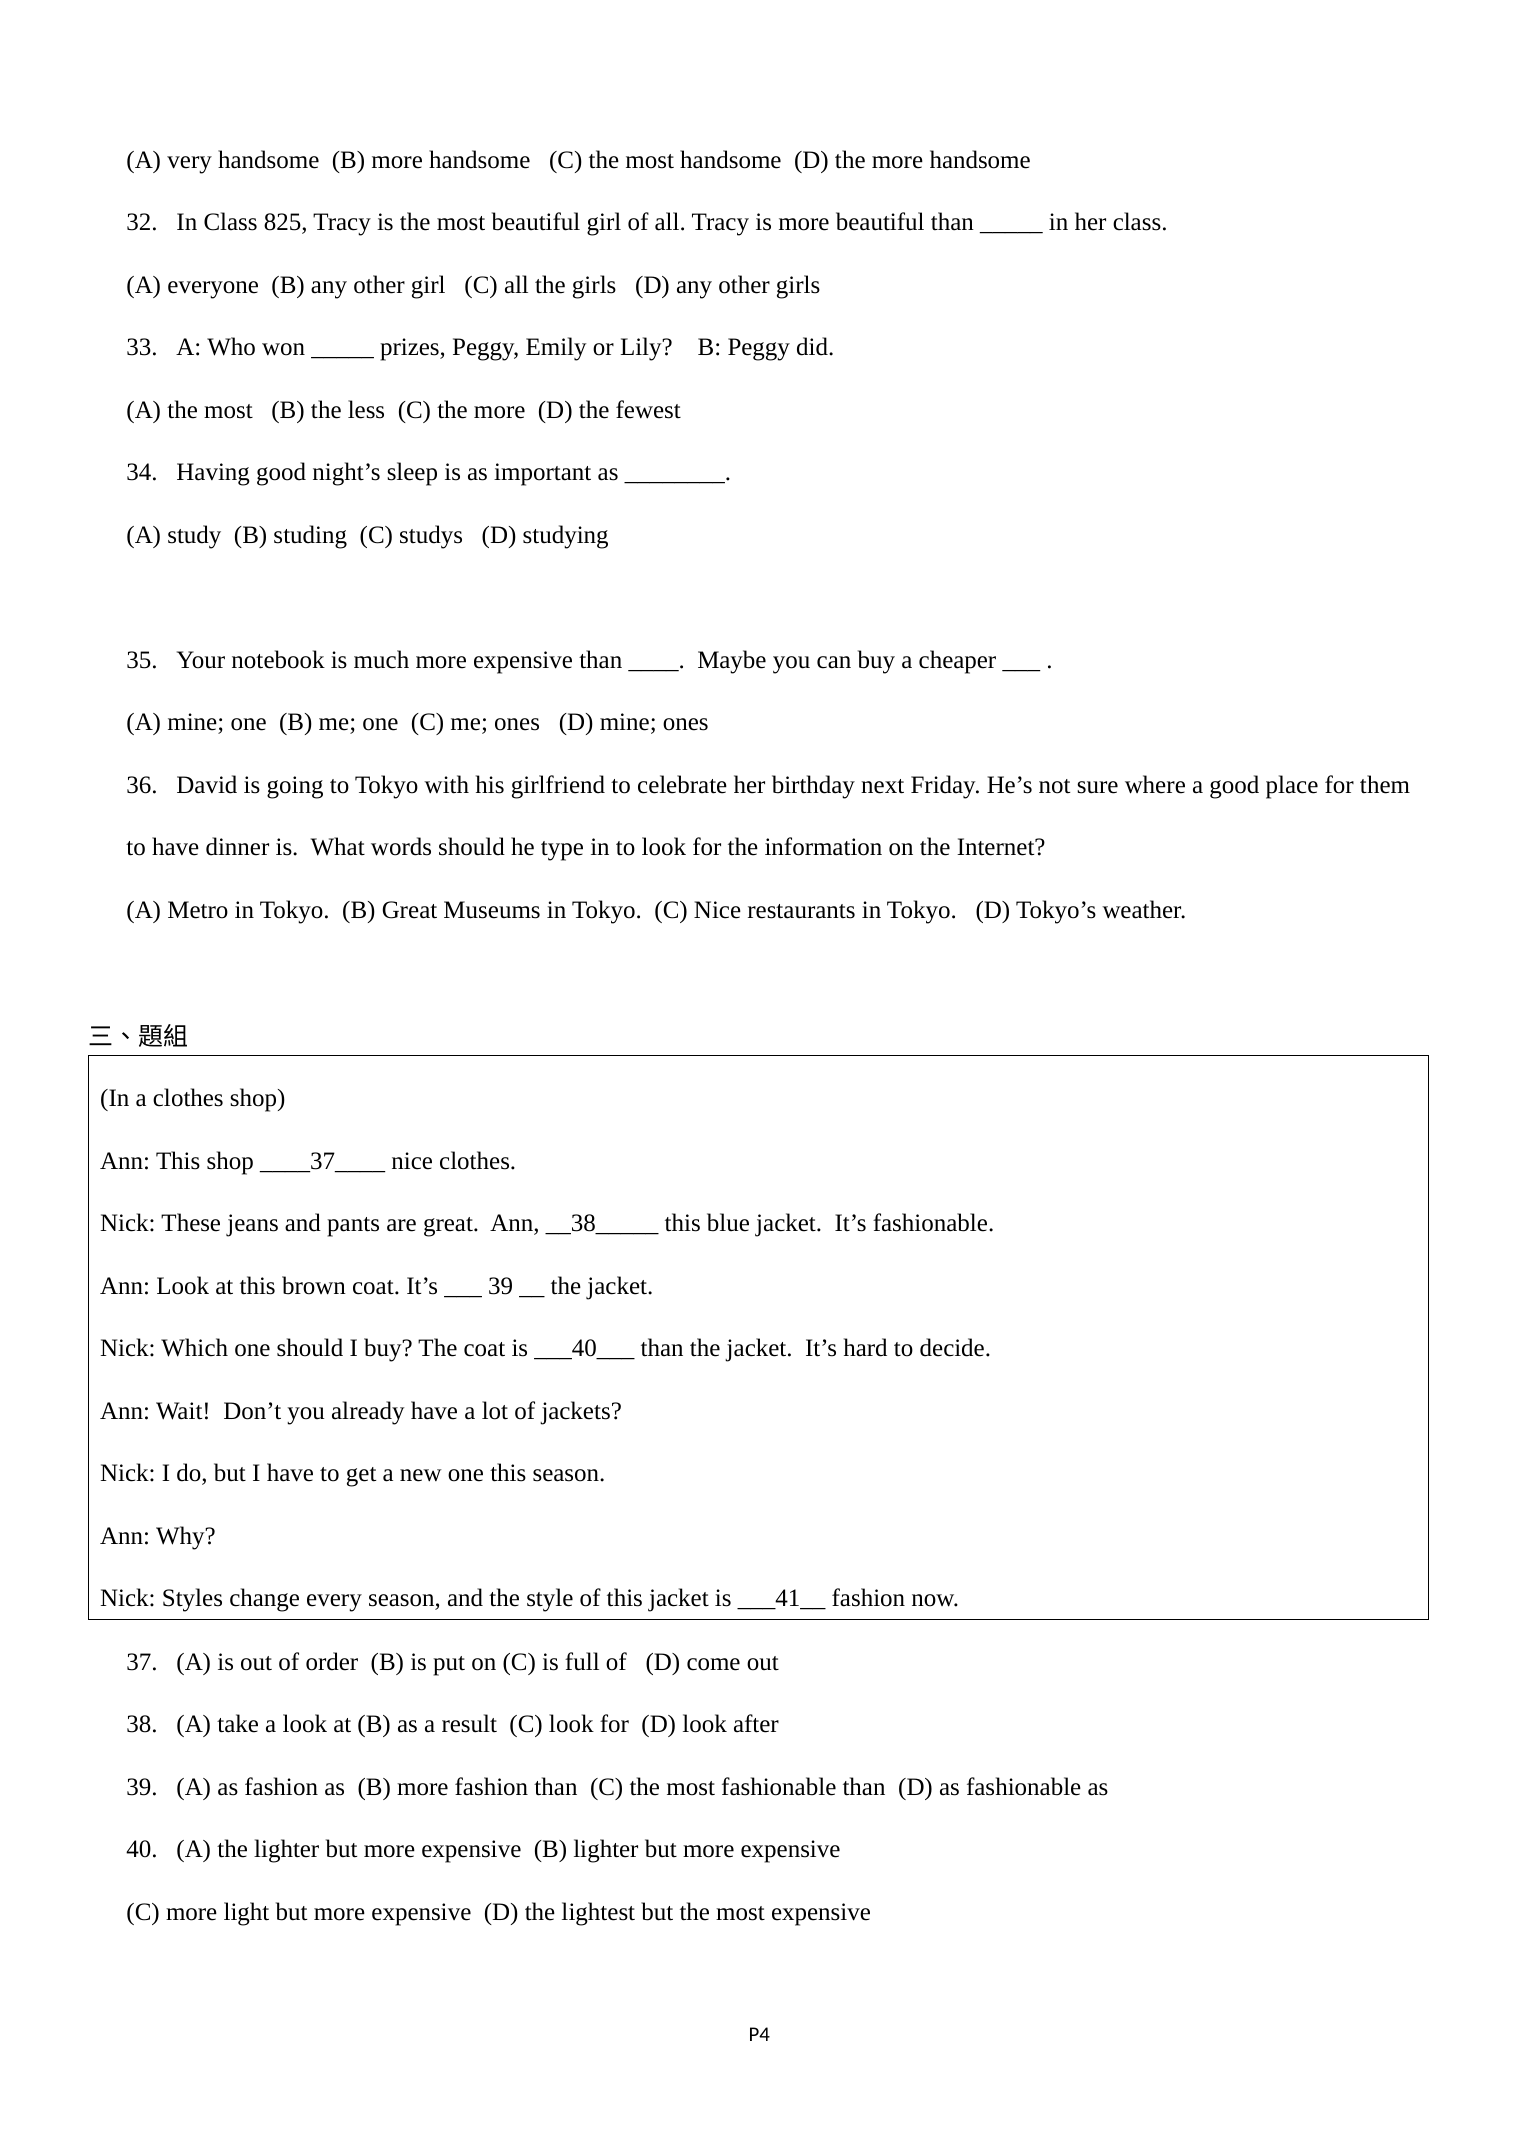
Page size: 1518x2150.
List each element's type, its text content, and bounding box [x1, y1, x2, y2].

table_header (In a clothes shop) Ann: This shop ____37____ nice clothes. Nick: These jeans and pants are great. Ann, __38_____ this blue jacket. It’s fashionable. Ann: Look at this brown coat. It’s ___ 39 __ the jacket. Nick: Which one should I buy? The coat is ___40___ than the jacket. It’s hard to decide. Ann: Wait! Don’t you already have a lot of jackets? Nick: I do, but I have to get a new one this season. Ann: Why? Nick: Styles change every season, and the style of this jacket is ___41__ fashion now. [89, 1056, 1428, 1618]
text 三、題組 [89, 992, 1429, 1055]
list (A) as fashion as (B) more fashion than (C) the most fashionable than (D) as fashionable as [126, 1744, 1429, 1807]
list A: Who won _____ prizes, Peggy, Emily or Lily? B: Peggy did. (A) the most (B) the less (C) the more (D) the fewest [126, 305, 1429, 430]
list Having good night’s sleep is as important as ________. (A) study (B) studing (C) studys (D) studying [126, 430, 1429, 555]
list David is going to Tokyo with his girlfriend to celebrate her birthday next Friday. He’s not sure where a good place for them to have dinner is. What words should he type in to look for the information on the Internet? (A) Metro in Tokyo. (B) Great Museums in Tokyo. (C) Nice restaurants in Tokyo. (D) Tokyo’s weather. [126, 742, 1429, 930]
list (A) the lighter but more expensive (B) lighter but more expensive (C) more light but more expensive (D) the lightest but the most expensive [126, 1807, 1429, 1932]
list (A) very handsome (B) more handsome (C) the most handsome (D) the more handsome [126, 117, 1429, 180]
list (A) is out of order (B) is put on (C) is full of (D) come out [126, 1620, 1429, 1682]
list (A) take a look at (B) as a result (C) look for (D) look after [126, 1682, 1429, 1744]
list In Class 825, Tracy is the most beautiful girl of all. Tracy is more beautiful than _____ in her class. (A) everyone (B) any other girl (C) all the girls (D) any other girls [126, 180, 1429, 305]
list Your notebook is much more expensive than ____. Maybe you can buy a cheaper ___ . (A) mine; one (B) me; one (C) me; ones (D) mine; ones [126, 617, 1429, 742]
